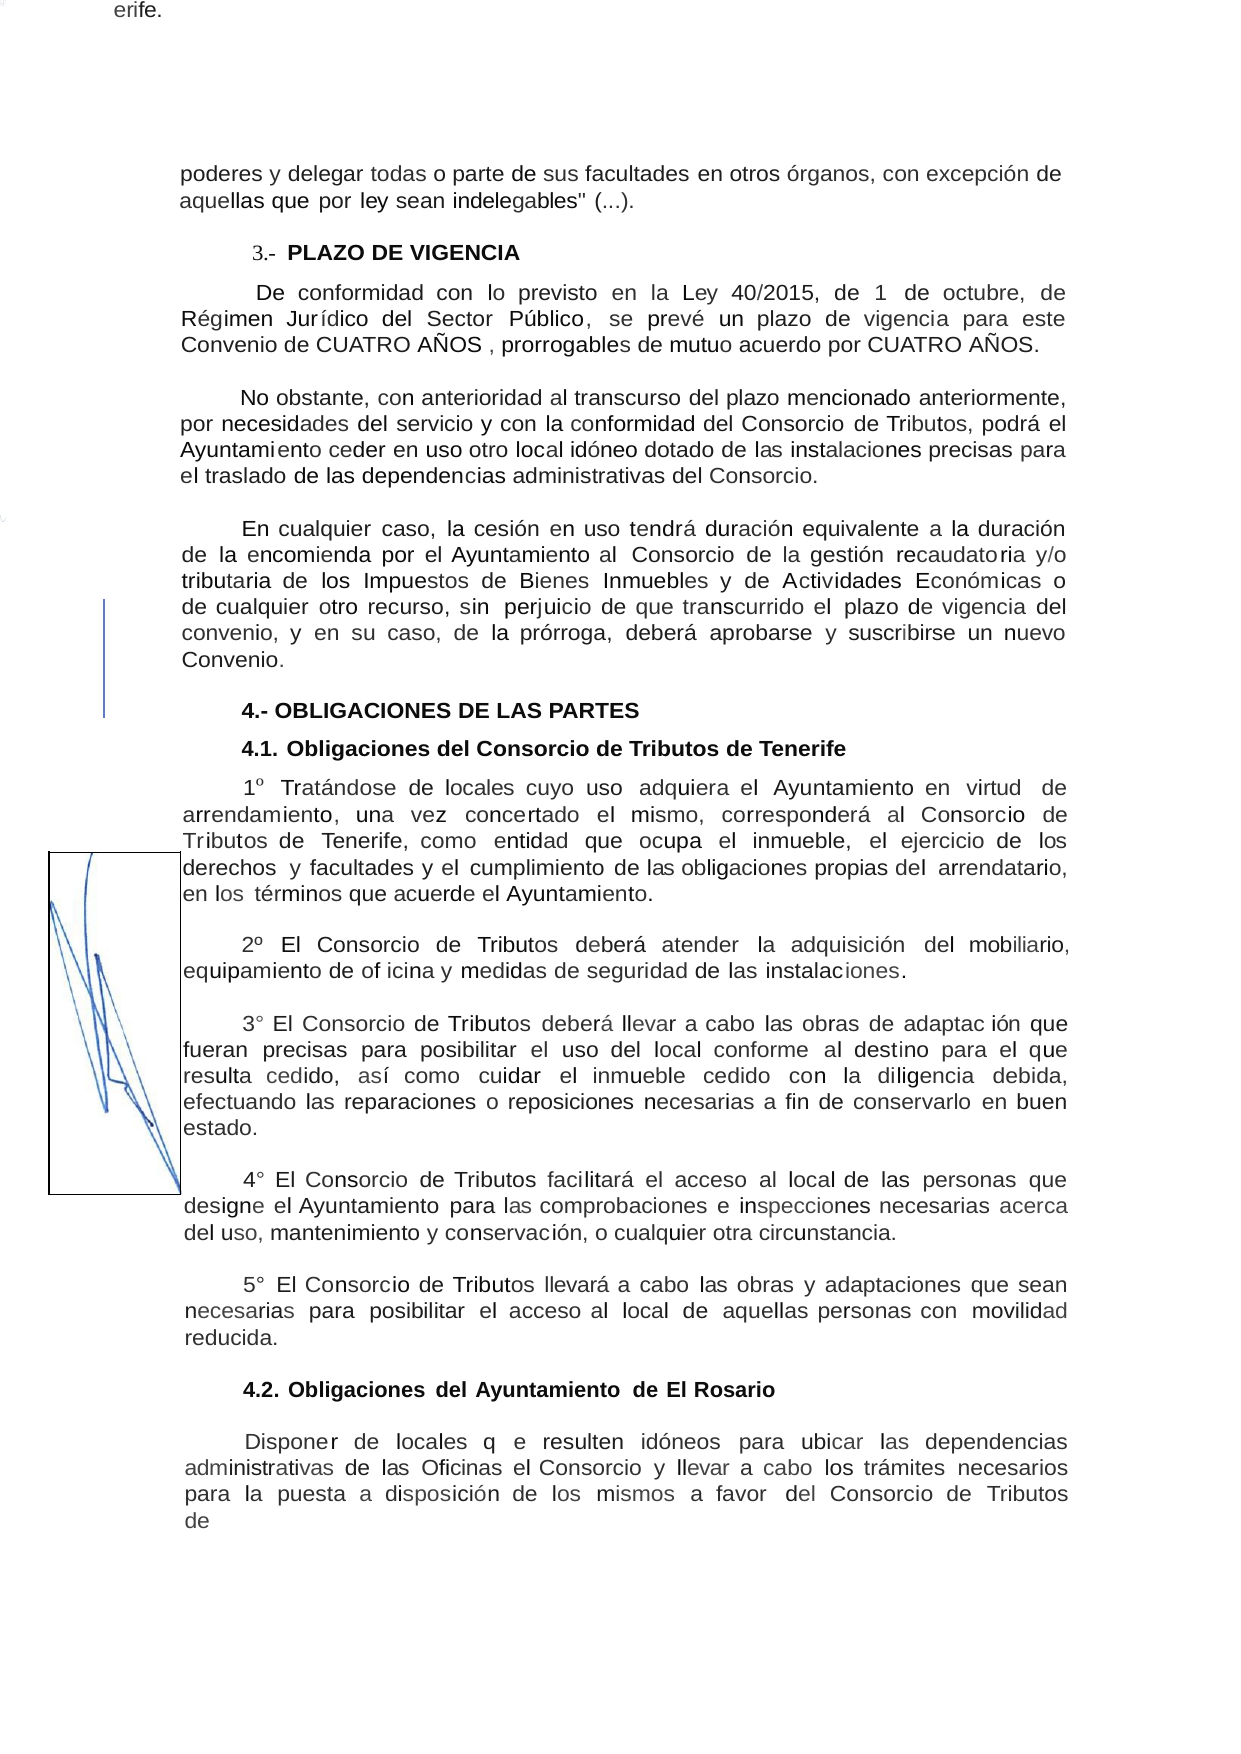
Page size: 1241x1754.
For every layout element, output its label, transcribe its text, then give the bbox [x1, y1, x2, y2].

picture [0, 515, 6, 522]
text De conformidad con lo previsto en la Ley 40/2015, de 1 de octubre, de Régimen Jurídico del Sector Público, se prevé un plazo de vigencia para este Convenio de CUATRO AÑOS , prorrogables de mutuo acuerdo por CUATRO AÑOS. [181, 279, 1066, 357]
text 4.- OBLIGACIONES DE LAS PARTES [241, 698, 1082, 723]
picture [50, 853, 180, 1194]
text Disponer de locales q e resulten idóneos para ubicar las dependencias administrativas de las Oficinas el Consorcio y llevar a cabo los trámites necesarios para la puesta a disposición de los mismos a favor del Consorcio de Tributos de [184, 1429, 1068, 1533]
list Obligaciones del Ayuntamiento de El Rosario [243, 1376, 1082, 1402]
text 5° El Consorcio de Tributos llevará a cabo las obras y adaptaciones que sean necesarias para posibilitar el acceso al local de aquellas personas con movilidad reducida. [184, 1272, 1068, 1350]
text No obstante, con anterioridad al transcurso del plazo mencionado anteriormente, por necesidades del servicio y con la conformidad del Consorcio de Tributos, podrá el Ayuntamiento ceder en uso otro local idóneo dotado de las instalaciones precisas para el traslado de las dependencias administrativas del Consorcio. [180, 385, 1067, 488]
text 4° El Consorcio de Tributos facilitará el acceso al local de las personas que designe el Ayuntamiento para las comprobaciones e inspecciones necesarias acerca del uso, mantenimiento y conservación, o cualquier otra circunstancia. [184, 1167, 1068, 1244]
text 3.- PLAZO DE VIGENCIA [252, 240, 1082, 266]
list Obligaciones del Consorcio de Tributos de Tenerife [241, 736, 1082, 761]
text 2º El Consorcio de Tributos deberá atender la adquisición del mobiliario, equipamiento de of icina y medidas de seguridad de las instalaciones. [183, 931, 1071, 983]
text poderes y delegar todas o parte de sus facultades en otros órganos, con excepción de aquellas que por ley sean indelegables" (...). [179, 161, 1066, 213]
text 3° El Consorcio de Tributos deberá llevar a cabo las obras de adaptac ión que fueran precisas para posibilitar el uso del local conforme al destino para el que resulta cedido, así como cuidar el inmueble cedido con la diligencia debida, efectuando las reparaciones o reposiciones necesarias a fin de conservarlo en buen estado. [183, 1011, 1068, 1140]
text En cualquier caso, la cesión en uso tendrá duración equivalente a la duración de la encomienda por el Ayuntamiento al Consorcio de la gestión recaudatoria y/o tributaria de los Impuestos de Bienes Inmuebles y de Actividades Económicas o de cualquier otro recurso, sin perjuicio de que transcurrido el plazo de vigencia del convenio, y en su caso, de la prórroga, deberá aprobarse y suscribirse un nuevo Convenio. [181, 516, 1066, 672]
text 1º Tratándose de locales cuyo uso adquiera el Ayuntamiento en virtud de arrendamiento, una vez concertado el mismo, corresponderá al Consorcio de Tributos de Tenerife, como entidad que ocupa el inmueble, el ejercicio de los derechos y facultades y el cumplimiento de las obligaciones propias del arrendatario, en los términos que acuerde el Ayuntamiento. [182, 772, 1068, 906]
